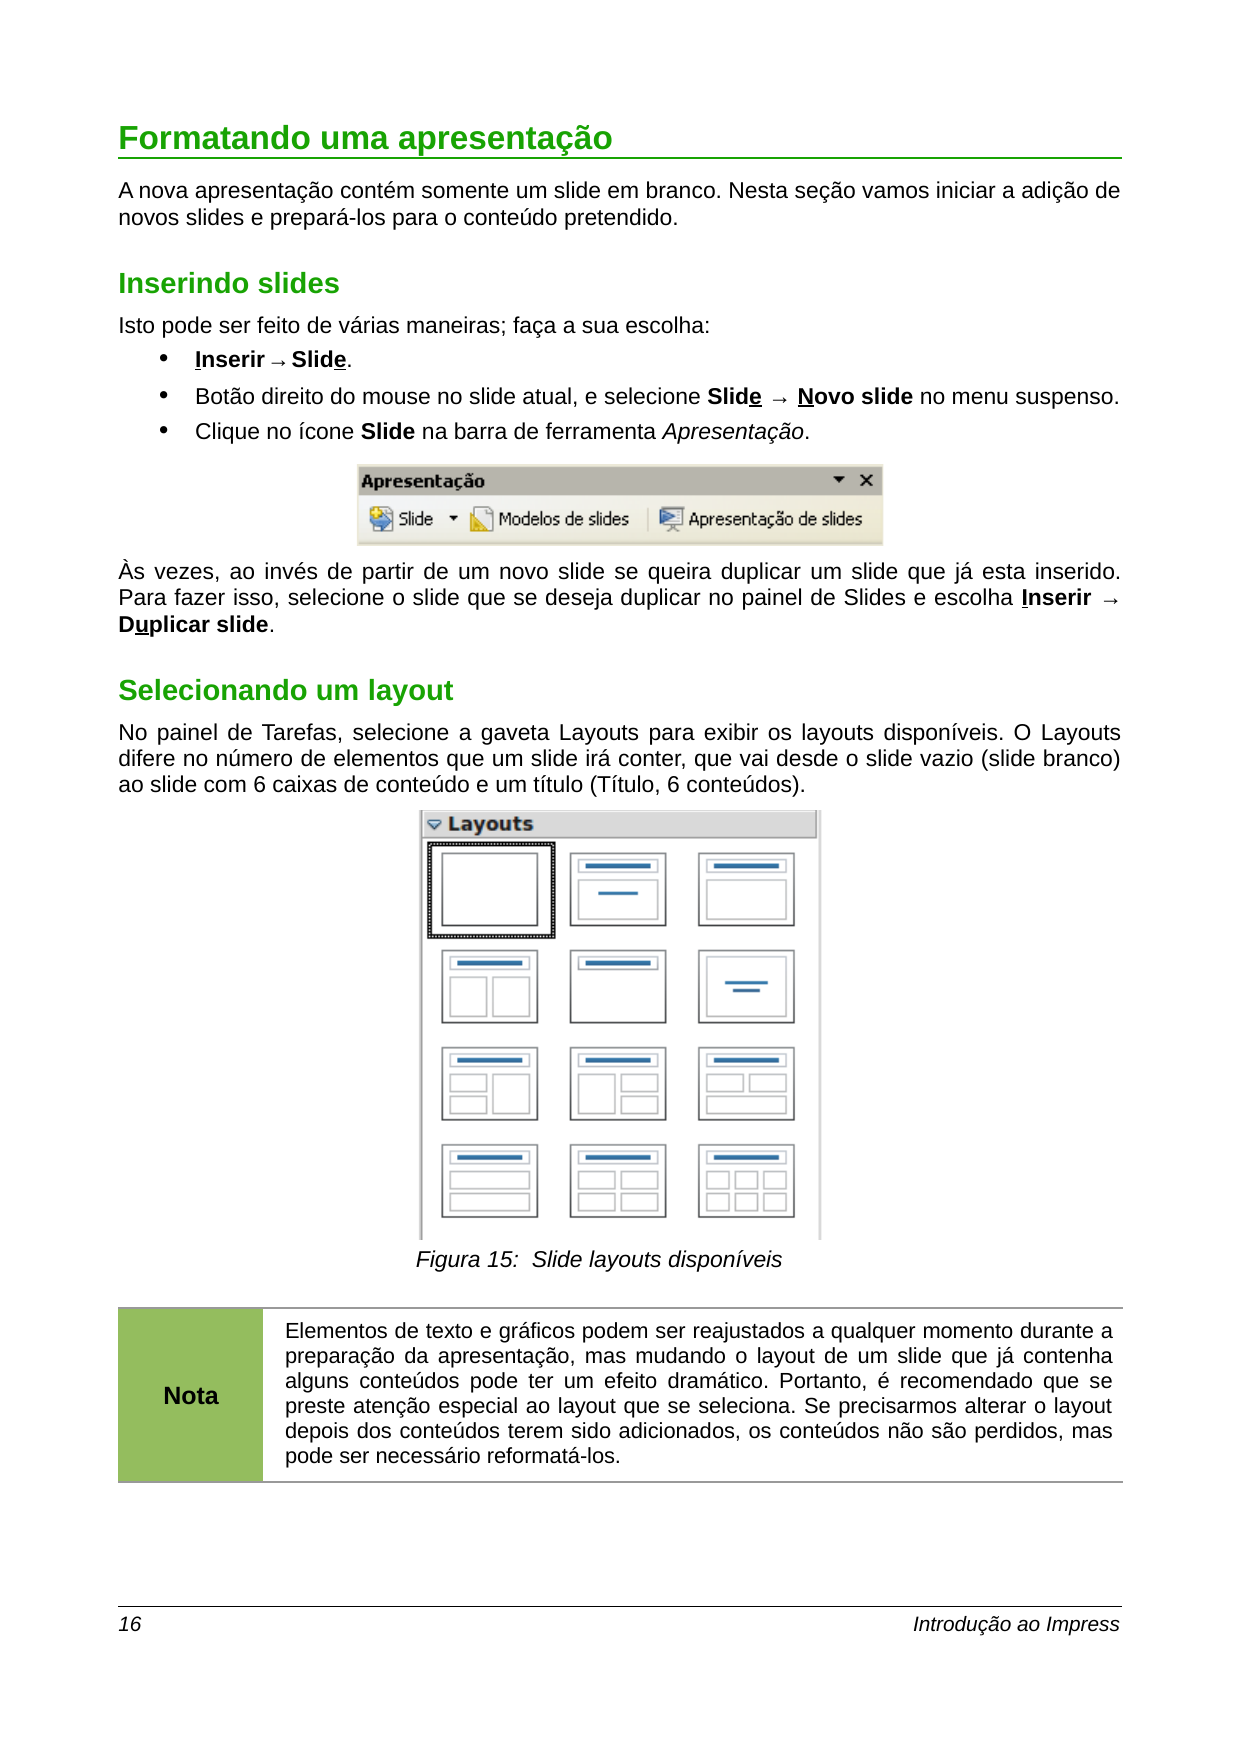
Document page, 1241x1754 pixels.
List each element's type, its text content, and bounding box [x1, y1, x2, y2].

text Figura 15: Slide layouts disponíveis [416, 1246, 825, 1272]
text A nova apresentação contém somente um slide em branco. Nesta seção vamos iniciar a adição de novos slides e prepará-los para o conteúdo pretendido. [118, 177, 1122, 230]
table_header Nota [118, 1309, 263, 1481]
text Às vezes, ao invés de partir de um novo slide se queira duplicar um slide que já esta inserido. Para fazer isso, selecione o slide que se deseja duplicar no painel de Slides e escolha Inserir → Duplicar slide. [118, 558, 1122, 637]
list Botão direito do mouse no slide atual, e selecione Slide → Novo slide no menu suspenso. [156, 381, 1122, 410]
picture [418, 810, 822, 1240]
picture [356, 464, 884, 546]
list Isto pode ser feito de várias maneiras; faça a sua escolha: [118, 312, 1122, 338]
subtitle Selecionando um layout [118, 672, 1122, 706]
list Inserir → Slide. [156, 344, 1122, 374]
subtitle Formatando uma apresentação [118, 118, 1122, 157]
table_header Elementos de texto e gráficos podem ser reajustados a qualquer momento durante a preparação da apresentação, mas mudando o layout de um slide que já contenha alguns conteúdos pode ter um efeito dramático. Portanto, é recomendado que se preste atenção especial ao layout que se seleciona. Se precisarmos alterar o layout depois dos conteúdos terem sido adicionados, os conteúdos não são perdidos, mas pode ser necessário reformatá-los. [264, 1309, 1123, 1481]
text No painel de Tarefas, selecione a gaveta Layouts para exibir os layouts disponíveis. O Layouts difere no número de elementos que um slide irá conter, que vai desde o slide vazio (slide branco) ao slide com 6 caixas de conteúdo e um título (Título, 6 conteúdos). [118, 718, 1122, 797]
subtitle Inserindo slides [118, 266, 1122, 299]
list Clique no ícone Slide na barra de ferramenta Apresentação. [156, 416, 1122, 445]
